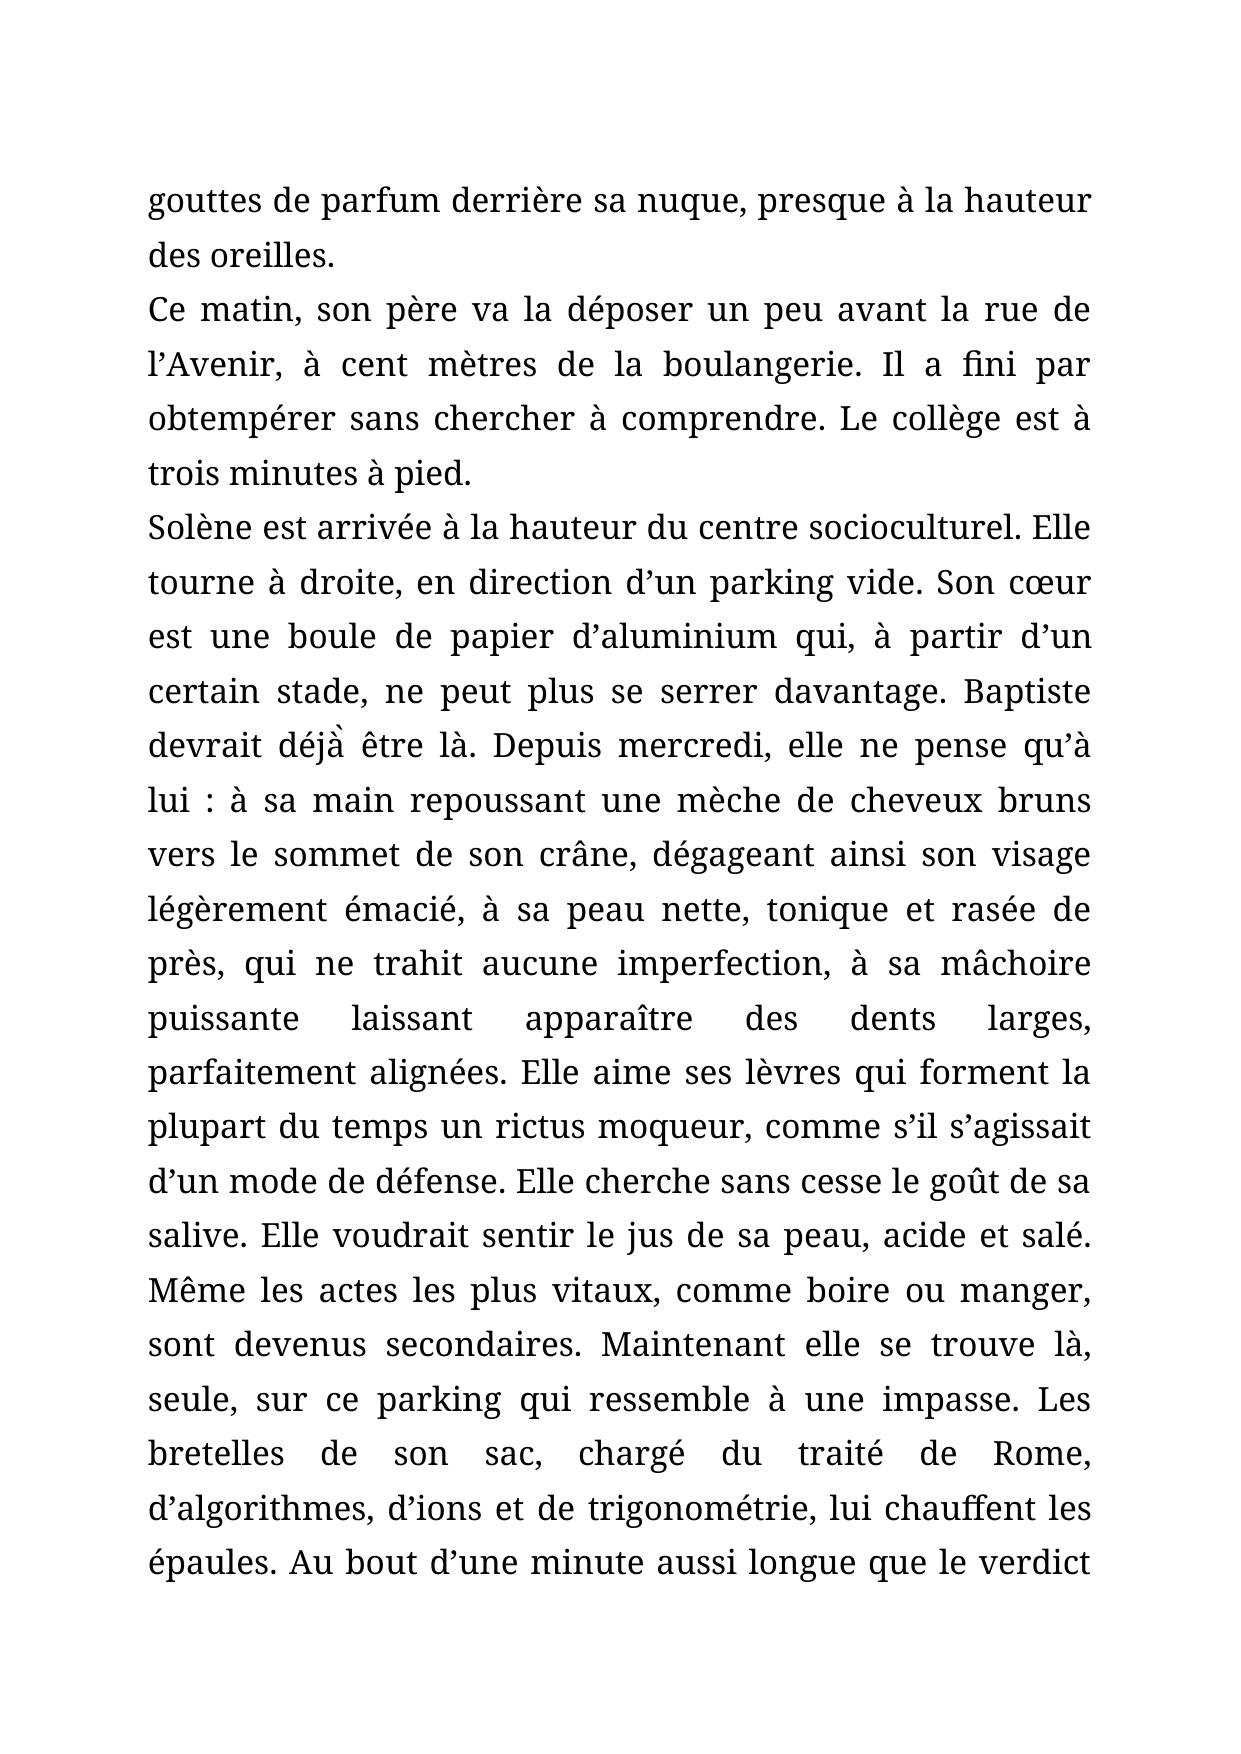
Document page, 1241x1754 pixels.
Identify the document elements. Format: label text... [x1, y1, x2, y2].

text gouttes de parfum derrière sa nuque, presque à la hauteur des oreilles. [148, 177, 1092, 277]
text Solène est arrivée à la hauteur du centre socioculturel. Elle tourne à droite, en direction d’un parking vide. Son cœur est une boule de papier d’aluminium qui, à partir d’un certain stade, ne peut plus se serrer davantage. Baptiste devrait déjà̀ être là. Depuis mercredi, elle ne pense qu’à lui : à sa main repoussant une mèche de cheveux bruns vers le sommet de son crâne, dégageant ainsi son visage légèrement émacié, à sa peau nette, tonique et rasée de près, qui ne trahit aucune imperfection, à sa mâchoire puissante laissant apparaître des dents larges, parfaitement alignées. Elle aime ses lèvres qui forment la plupart du temps un rictus moqueur, comme s’il s’agissait d’un mode de défense. Elle cherche sans cesse le goût de sa salive. Elle voudrait sentir le jus de sa peau, acide et salé. Même les actes les plus vitaux, comme boire ou manger, sont devenus secondaires. Maintenant elle se trouve là, seule, sur ce parking qui ressemble à une impasse. Les bretelles de son sac, chargé du traité de Rome, d’algorithmes, d’ions et de trigonométrie, lui chauffent les épaules. Au bout d’une minute aussi longue que le verdict [148, 504, 1092, 1584]
text Ce matin, son père va la déposer un peu avant la rue de l’Avenir, à cent mètres de la boulangerie. Il a fini par obtempérer sans chercher à comprendre. Le collège est à trois minutes à pied. [148, 286, 1092, 495]
